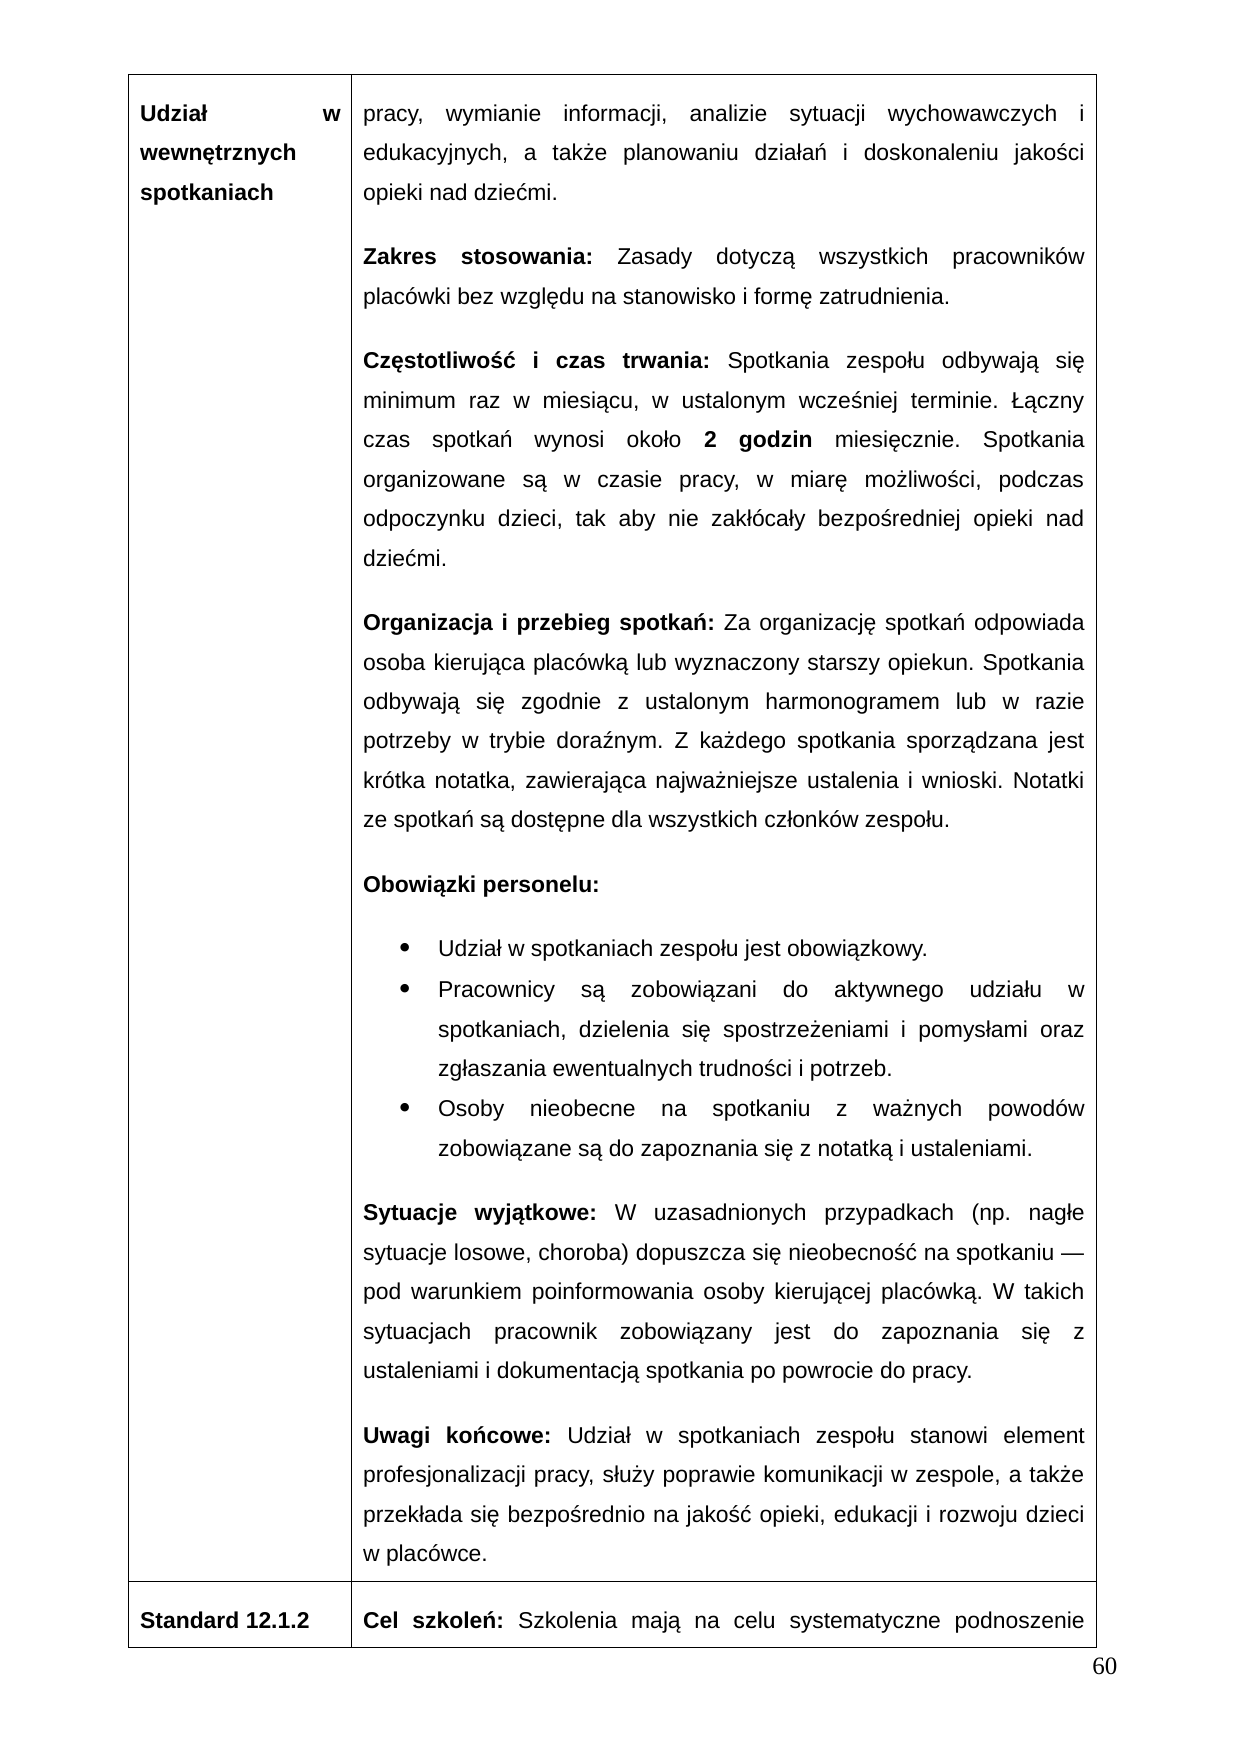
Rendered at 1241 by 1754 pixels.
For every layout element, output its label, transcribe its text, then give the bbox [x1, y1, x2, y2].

table_cell Udział w wewnętrznych spotkaniach [129, 75, 351, 1581]
table_cell Cel szkoleń: Szkolenia mają na celu systematyczne podnoszenie [352, 1582, 1096, 1647]
table_cell pracy, wymianie informacji, analizie sytuacji wychowawczych i edukacyjnych, a także planowaniu działań i doskonaleniu jakości opieki nad dziećmi. Zakres stosowania: Zasady dotyczą wszystkich pracowników placówki bez względu na stanowisko i formę zatrudnienia. Częstotliwość i czas trwania: Spotkania zespołu odbywają się minimum raz w miesiącu, w ustalonym wcześniej terminie. Łączny czas spotkań wynosi około 2 godzin miesięcznie. Spotkania organizowane są w czasie pracy, w miarę możliwości, podczas odpoczynku dzieci, tak aby nie zakłócały bezpośredniej opieki nad dziećmi. Organizacja i przebieg spotkań: Za organizację spotkań odpowiada osoba kierująca placówką lub wyznaczony starszy opiekun. Spotkania odbywają się zgodnie z ustalonym harmonogramem lub w razie potrzeby w trybie doraźnym. Z każdego spotkania sporządzana jest krótka notatka, zawierająca najważniejsze ustalenia i wnioski. Notatki ze spotkań są dostępne dla wszystkich członków zespołu. Obowiązki personelu: Udział w spotkaniach zespołu jest obowiązkowy. Pracownicy są zobowiązani do aktywnego udziału w spotkaniach, dzielenia się spostrzeżeniami i pomysłami oraz zgłaszania ewentualnych trudności i potrzeb. Osoby nieobecne na spotkaniu z ważnych powodów zobowiązane są do zapoznania się z notatką i ustaleniami. Sytuacje wyjątkowe: W uzasadnionych przypadkach (np. nagłe sytuacje losowe, choroba) dopuszcza się nieobecność na spotkaniu — pod warunkiem poinformowania osoby kierującej placówką. W takich sytuacjach pracownik zobowiązany jest do zapoznania się z ustaleniami i dokumentacją spotkania po powrocie do pracy. Uwagi końcowe: Udział w spotkaniach zespołu stanowi element profesjonalizacji pracy, służy poprawie komunikacji w zespole, a także przekłada się bezpośrednio na jakość opieki, edukacji i rozwoju dzieci w placówce. [352, 75, 1096, 1581]
table_cell Standard 12.1.2 [129, 1582, 351, 1647]
